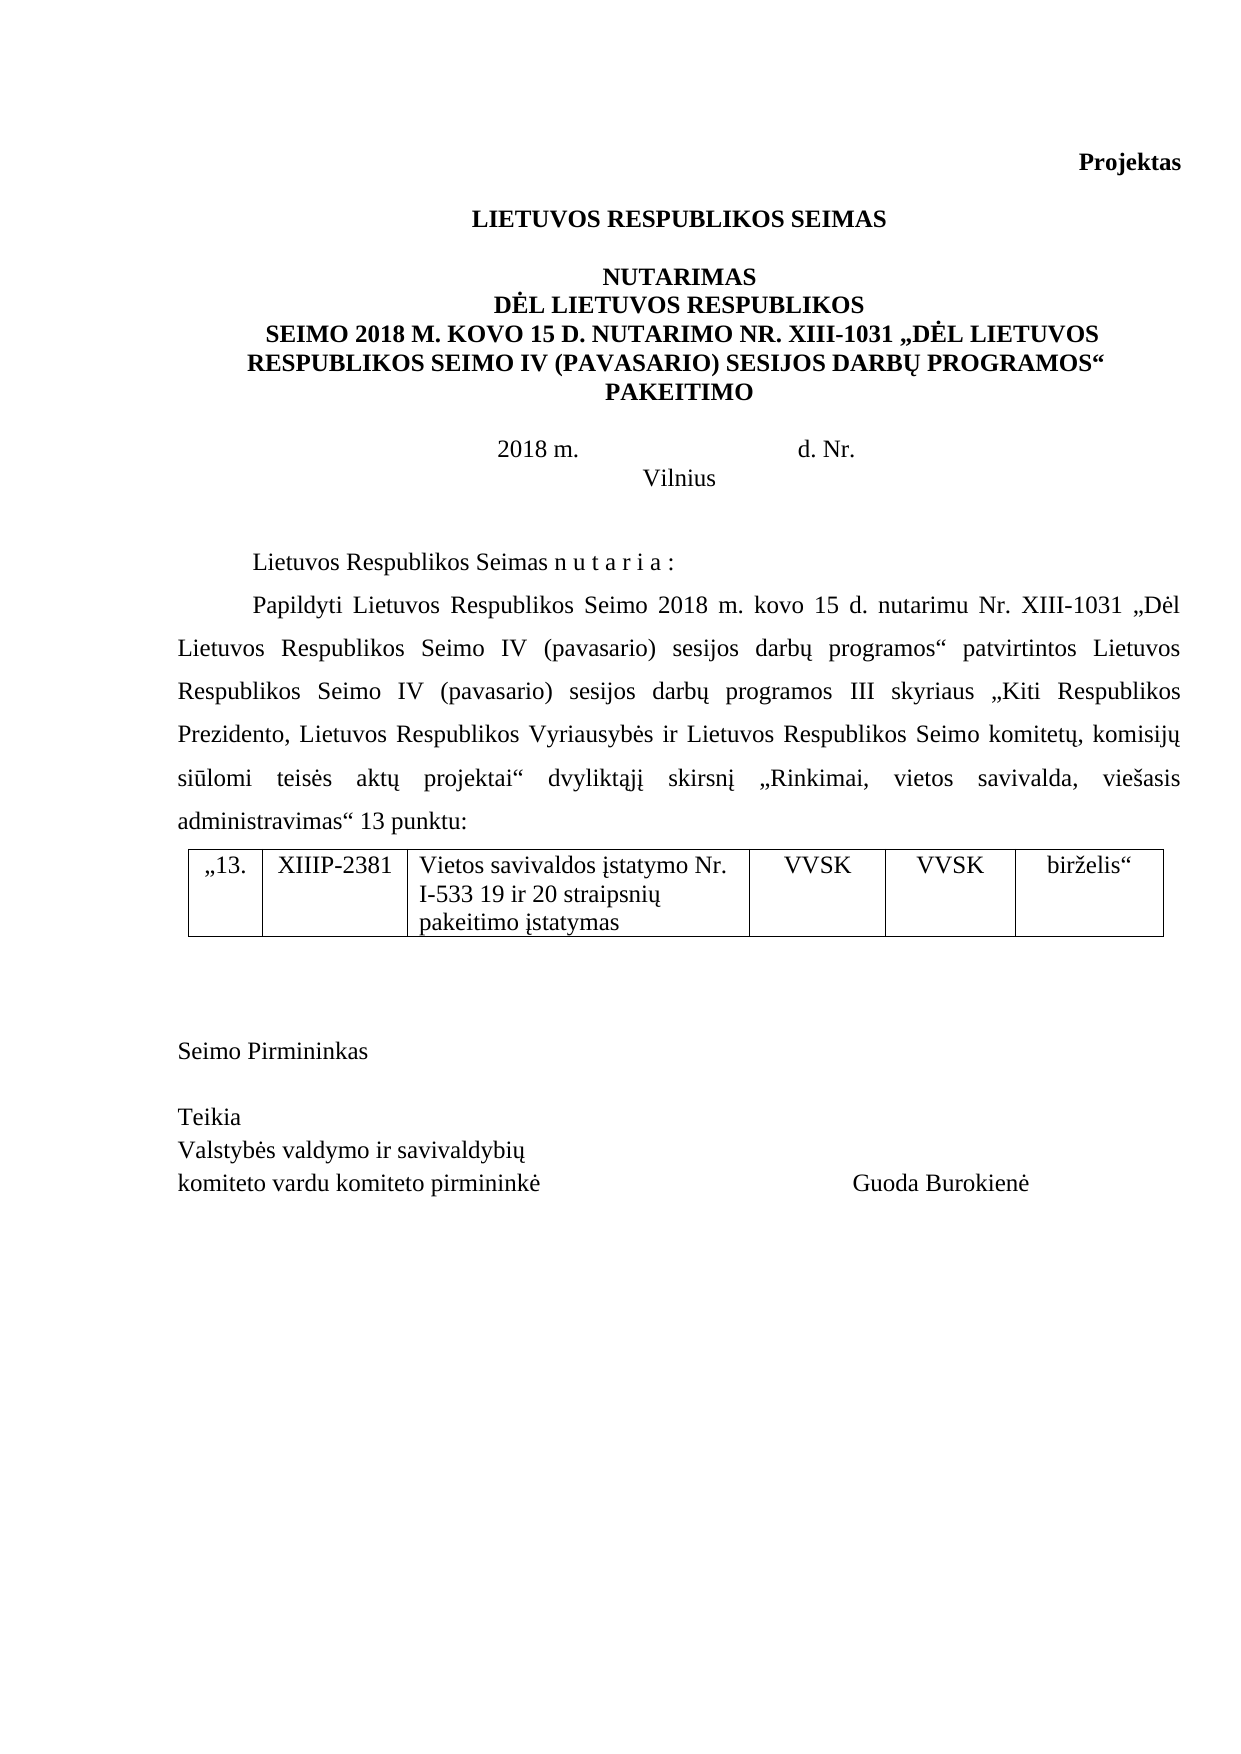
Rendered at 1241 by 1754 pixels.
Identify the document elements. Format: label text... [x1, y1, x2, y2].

text Seimo Pirmininkas [177, 1036, 1181, 1065]
text Teikia [177, 1102, 1181, 1131]
table_header „13. [189, 850, 262, 936]
text NUTARIMAS [177, 262, 1181, 291]
text Projektas [177, 147, 1181, 176]
text Valstybės valdymo ir savivaldybių [177, 1135, 1181, 1164]
table_header VVSK [750, 850, 885, 936]
text LIETUVOS RESPUBLIKOS SEIMAS [177, 204, 1181, 233]
text komiteto vardu komiteto pirmininkė Guoda Burokienė [177, 1168, 1181, 1197]
text DĖL LIETUVOS RESPUBLIKOS [177, 291, 1181, 319]
text Lietuvos Respublikos Seimas n u t a r i a : [177, 547, 1181, 576]
table_header birželis“ [1016, 850, 1163, 936]
text Vilnius [177, 463, 1181, 492]
table_header XIIIP-2381 [263, 850, 407, 936]
text 2018 m. d. Nr. [177, 434, 1181, 463]
text PAKEITIMO [177, 377, 1181, 406]
table_header VVSK [886, 850, 1015, 936]
table_header Vietos savivaldos įstatymo Nr. I-533 19 ir 20 straipsnių pakeitimo įstatymas [408, 850, 749, 936]
text Papildyti Lietuvos Respublikos Seimo 2018 m. kovo 15 d. nutarimu Nr. XIII-1031 „Dėl Lietuvos Respublikos Seimo IV (pavasario) sesijos darbų programos“ patvirtintos Lietuvos Respublikos Seimo IV (pavasario) sesijos darbų programos III skyriaus „Kiti Respublikos Prezidento, Lietuvos Respublikos Vyriausybės ir Lietuvos Respublikos Seimo komitetų, komisijų siūlomi teisės aktų projektai“ dvyliktąjį skirsnį „Rinkimai, vietos savivalda, viešasis administravimas“ 13 punktu: [177, 590, 1181, 834]
text SEIMO 2018 M. KOVO 15 D. NUTARIMO NR. XIII-1031 „DĖL LIETUVOS RESPUBLIKOS SEIMO IV (PAVASARIO) SESIJOS DARBŲ PROGRAMOS“ [177, 319, 1181, 377]
